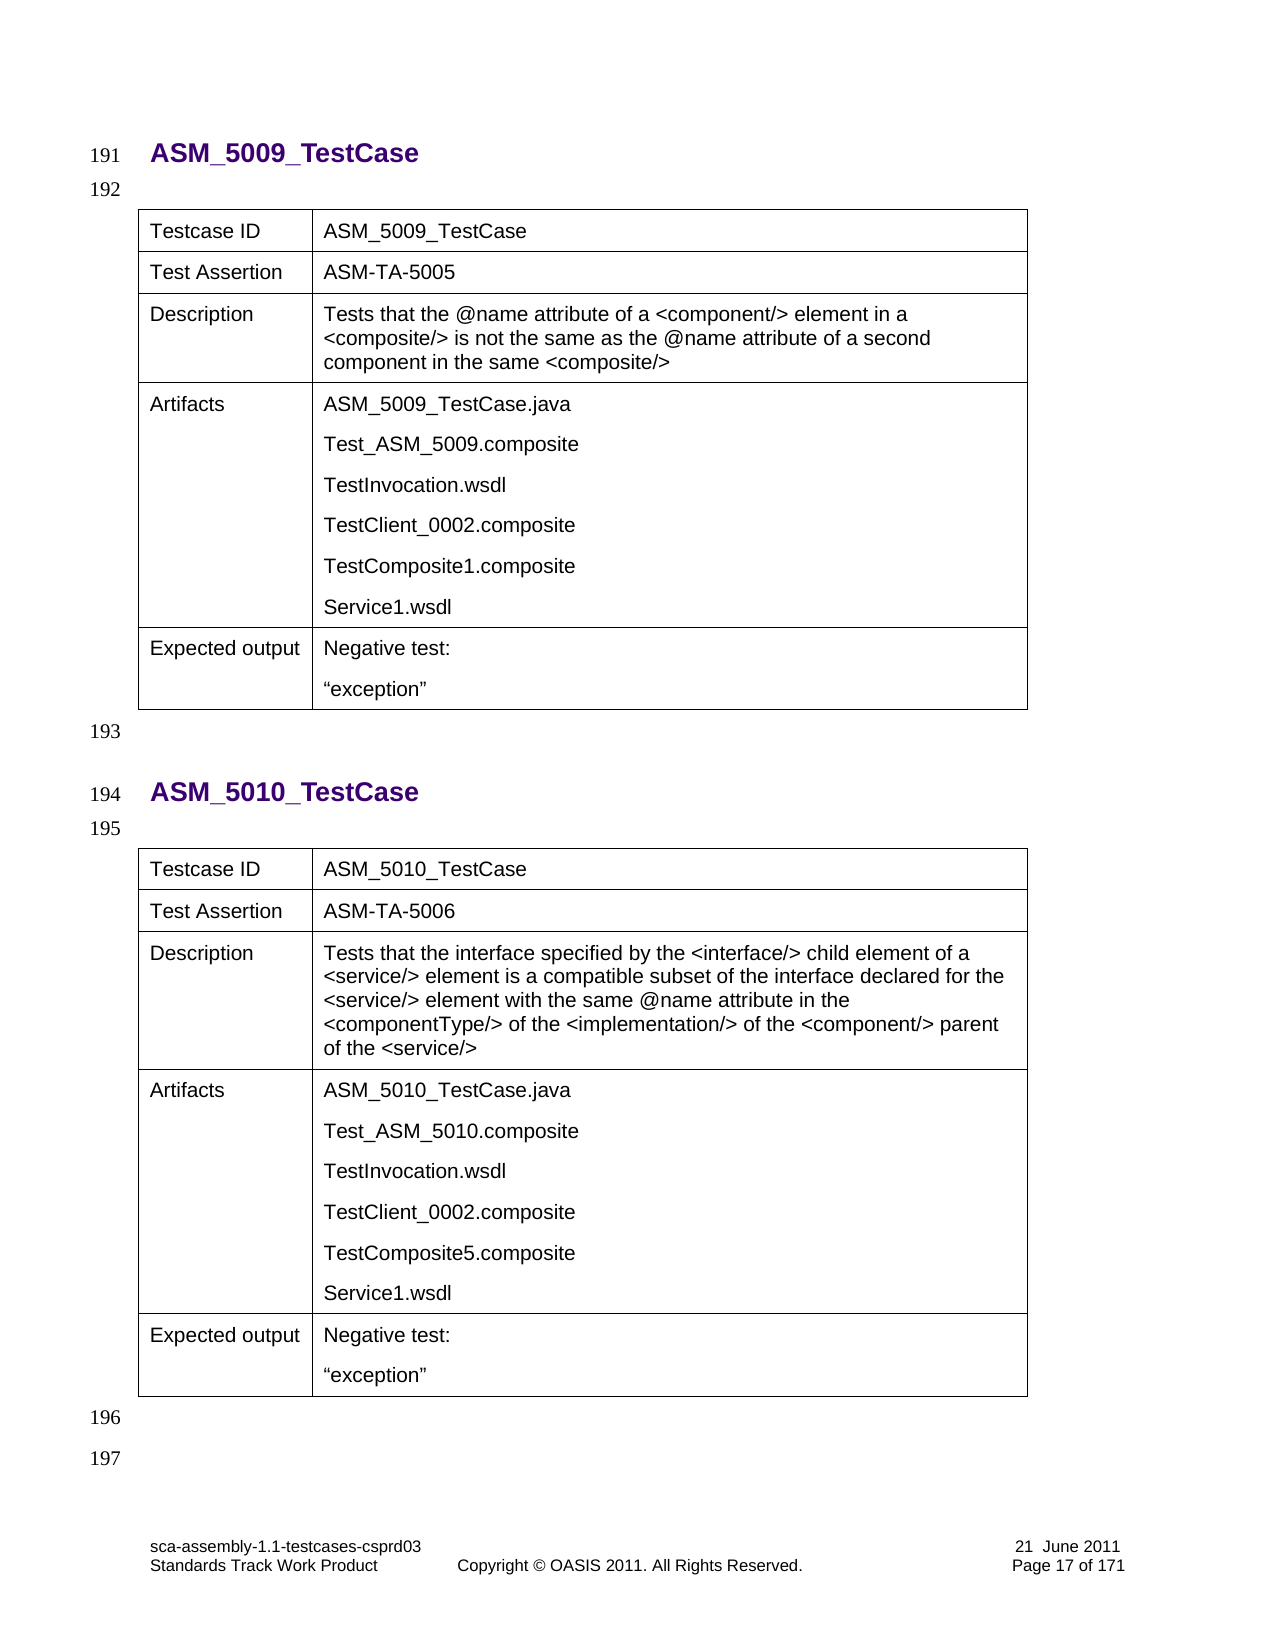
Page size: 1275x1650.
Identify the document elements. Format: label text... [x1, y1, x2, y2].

table_cell Artifacts [139, 1070, 312, 1313]
table_cell Tests that the interface specified by the <interface/> child element of a <service/> element is a compatible subset of the interface declared for the <service/> element with the same @name attribute in the <componentType/> of the <implementation/> of the <component/> parent of the <service/> [313, 932, 1027, 1068]
table_cell Expected output [139, 1314, 312, 1396]
table_cell Test Assertion [139, 890, 312, 931]
subtitle ASM_5009_TestCase [150, 137, 1125, 168]
table_cell Test Assertion [139, 252, 312, 292]
subtitle ASM_5010_TestCase [150, 776, 1125, 807]
table_cell ASM-TA-5006 [313, 890, 1027, 931]
table_cell Description [139, 932, 312, 1068]
table_cell Negative test: “exception” [313, 628, 1027, 709]
table_header Testcase ID [139, 849, 312, 889]
table_header ASM_5009_TestCase [313, 210, 1027, 251]
table_cell Artifacts [139, 383, 312, 627]
table_cell Description [139, 294, 312, 382]
table_cell Negative test: “exception” [313, 1314, 1027, 1396]
table_cell ASM_5009_TestCase.java Test_ASM_5009.composite TestInvocation.wsdl TestClient_0002.composite TestComposite1.composite Service1.wsdl [313, 383, 1027, 627]
table_cell Expected output [139, 628, 312, 709]
table_header Testcase ID [139, 210, 312, 251]
table_cell ASM_5010_TestCase.java Test_ASM_5010.composite TestInvocation.wsdl TestClient_0002.composite TestComposite5.composite Service1.wsdl [313, 1070, 1027, 1313]
table_cell ASM-TA-5005 [313, 252, 1027, 292]
table_header ASM_5010_TestCase [313, 849, 1027, 889]
table_cell Tests that the @name attribute of a <component/> element in a <composite/> is not the same as the @name attribute of a second component in the same <composite/> [313, 294, 1027, 382]
